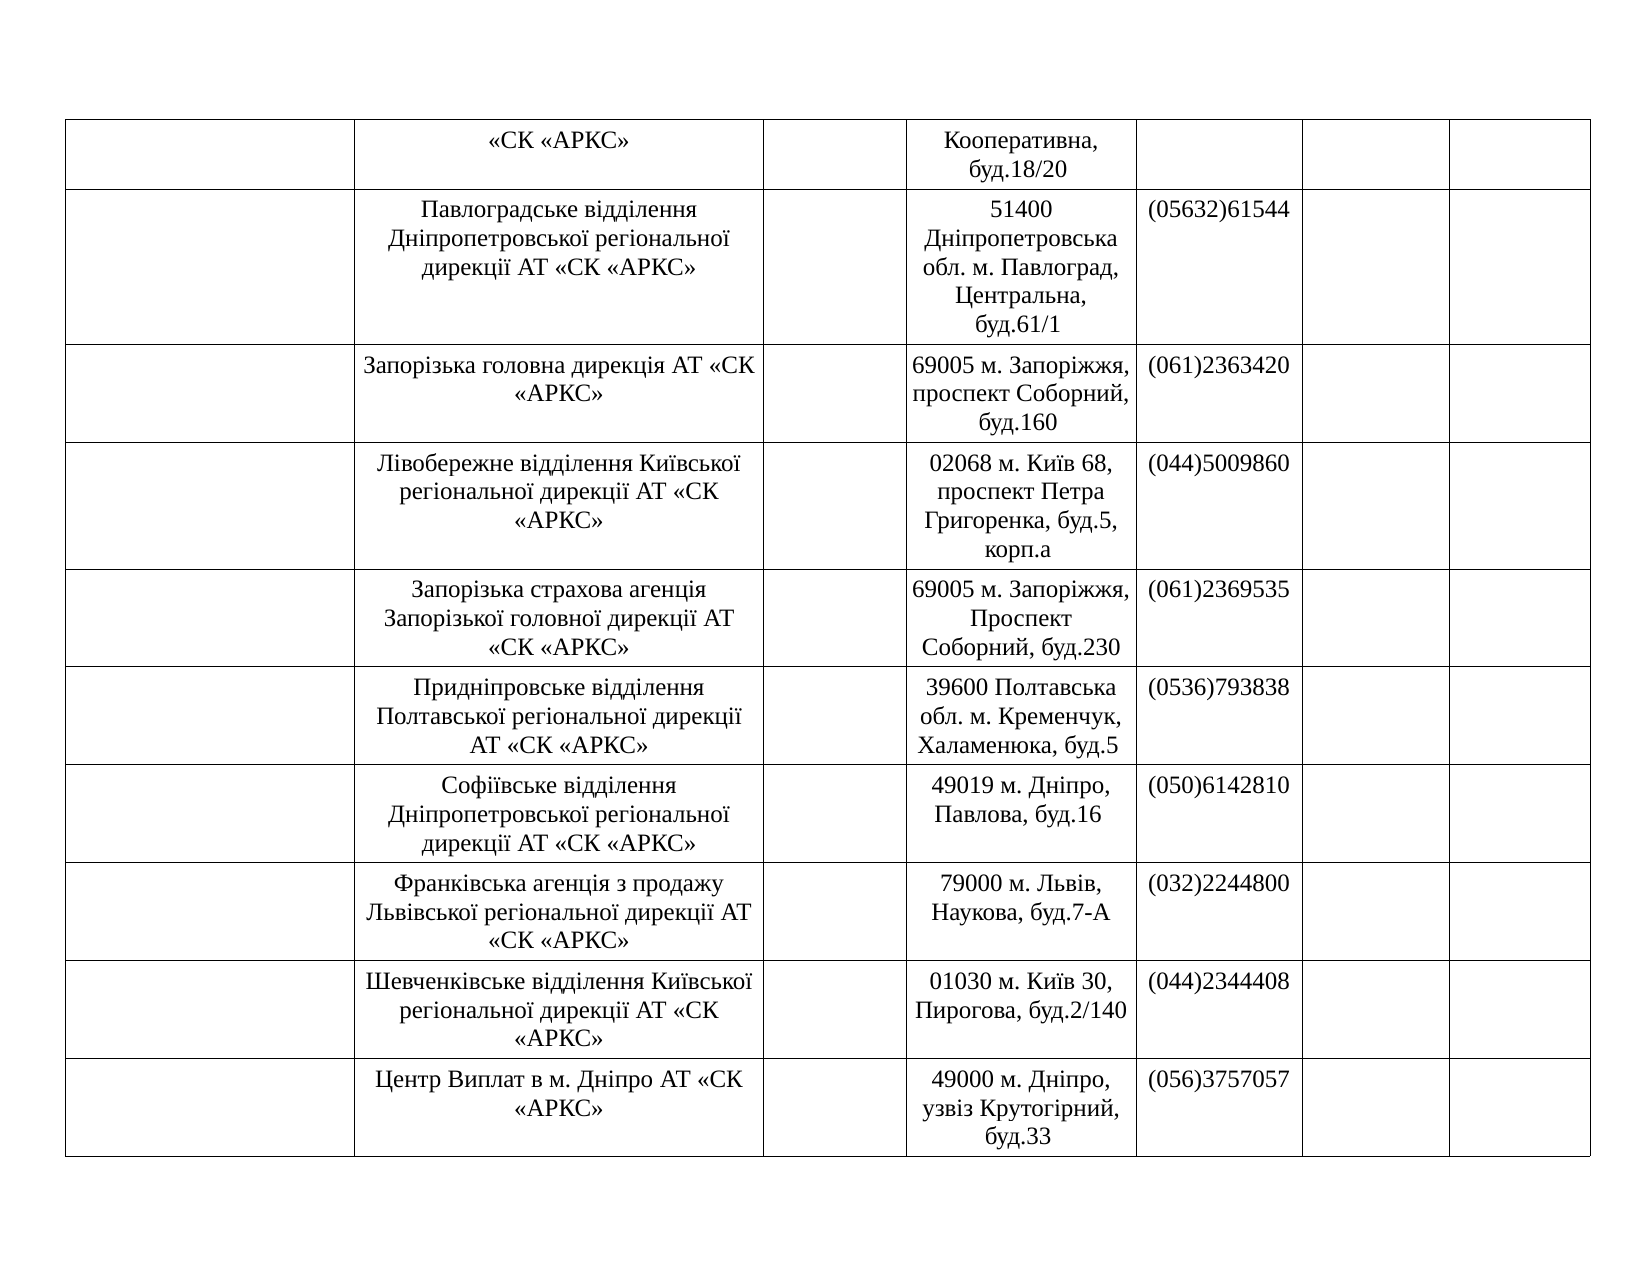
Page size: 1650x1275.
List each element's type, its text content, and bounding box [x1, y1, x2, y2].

table_cell [764, 345, 906, 442]
table_cell [1303, 667, 1449, 764]
table_cell [1450, 120, 1590, 188]
table_cell [1450, 345, 1590, 442]
table_cell «СК «АРКС» [355, 120, 763, 188]
table_cell [764, 961, 906, 1058]
table_cell [1450, 443, 1590, 568]
table_cell [1303, 765, 1449, 862]
table_cell [764, 120, 906, 188]
table_cell [1303, 345, 1449, 442]
table_cell [1303, 1059, 1449, 1156]
table_cell [66, 863, 354, 960]
table_cell Придніпровське відділення Полтавської регіональної дирекції АТ «СК «АРКС» [355, 667, 763, 764]
table_cell Франківська агенція з продажу Львівської регіональної дирекції АТ «СК «АРКС» [355, 863, 763, 960]
table_cell (0536)793838 [1137, 667, 1302, 764]
table_cell [1303, 443, 1449, 568]
table_cell Павлоградське відділення Дніпропетровської регіональної дирекції АТ «СК «АРКС» [355, 190, 763, 344]
table_cell [1450, 190, 1590, 344]
table_cell (032)2244800 [1137, 863, 1302, 960]
table_cell [1303, 863, 1449, 960]
table_cell [764, 443, 906, 568]
table_cell [1137, 120, 1302, 188]
table_cell Запорізька страхова агенція Запорізької головної дирекції АТ «СК «АРКС» [355, 570, 763, 666]
table_cell [1450, 667, 1590, 764]
table_cell (061)2363420 [1137, 345, 1302, 442]
table_cell 49019 м. Дніпро, Павлова, буд.16 [907, 765, 1136, 862]
table_cell 39600 Полтавська обл. м. Кременчук, Халаменюка, буд.5 [907, 667, 1136, 764]
table_cell [1450, 863, 1590, 960]
table_cell [66, 765, 354, 862]
table_cell [1450, 765, 1590, 862]
table_cell [66, 190, 354, 344]
table_cell (056)3757057 [1137, 1059, 1302, 1156]
table_cell 51400 Дніпропетровська обл. м. Павлоград, Центральна, буд.61/1 [907, 190, 1136, 344]
table_cell [764, 570, 906, 666]
table_cell (05632)61544 [1137, 190, 1302, 344]
table_cell [66, 1059, 354, 1156]
table_cell [66, 443, 354, 568]
table_cell Кооперативна, буд.18/20 [907, 120, 1136, 188]
table_cell [1303, 961, 1449, 1058]
table_cell [1450, 570, 1590, 666]
table_cell [66, 345, 354, 442]
table_cell [764, 1059, 906, 1156]
table_cell (044)2344408 [1137, 961, 1302, 1058]
table_cell [1450, 961, 1590, 1058]
table_cell 49000 м. Дніпро, узвіз Крутогірний, буд.33 [907, 1059, 1136, 1156]
table_cell Софіївське відділення Дніпропетровської регіональної дирекції АТ «СК «АРКС» [355, 765, 763, 862]
table_cell Центр Виплат в м. Дніпро АТ «СК «АРКС» [355, 1059, 763, 1156]
table_cell (044)5009860 [1137, 443, 1302, 568]
table_cell 69005 м. Запоріжжя, проспект Соборний, буд.160 [907, 345, 1136, 442]
table_cell (061)2369535 [1137, 570, 1302, 666]
table_cell (050)6142810 [1137, 765, 1302, 862]
table_cell [66, 570, 354, 666]
table_cell Запорізька головна дирекція АТ «СК «АРКС» [355, 345, 763, 442]
table_cell 69005 м. Запоріжжя, Проспект Соборний, буд.230 [907, 570, 1136, 666]
table_cell 01030 м. Київ 30, Пирогова, буд.2/140 [907, 961, 1136, 1058]
table_cell 79000 м. Львів, Наукова, буд.7-А [907, 863, 1136, 960]
table_cell [764, 190, 906, 344]
table_cell [1303, 570, 1449, 666]
table_cell [1450, 1059, 1590, 1156]
table_cell [764, 863, 906, 960]
table_cell 02068 м. Київ 68, проспект Петра Григоренка, буд.5, корп.а [907, 443, 1136, 568]
table_cell [66, 667, 354, 764]
table_cell [1303, 120, 1449, 188]
table_cell [1303, 190, 1449, 344]
table_cell [764, 667, 906, 764]
table_cell [764, 765, 906, 862]
table_cell Шевченківське відділення Київської регіональної дирекції АТ «СК «АРКС» [355, 961, 763, 1058]
table_cell [66, 961, 354, 1058]
table_cell Лівобережне відділення Київської регіональної дирекції АТ «СК «АРКС» [355, 443, 763, 568]
table_cell [66, 120, 354, 188]
